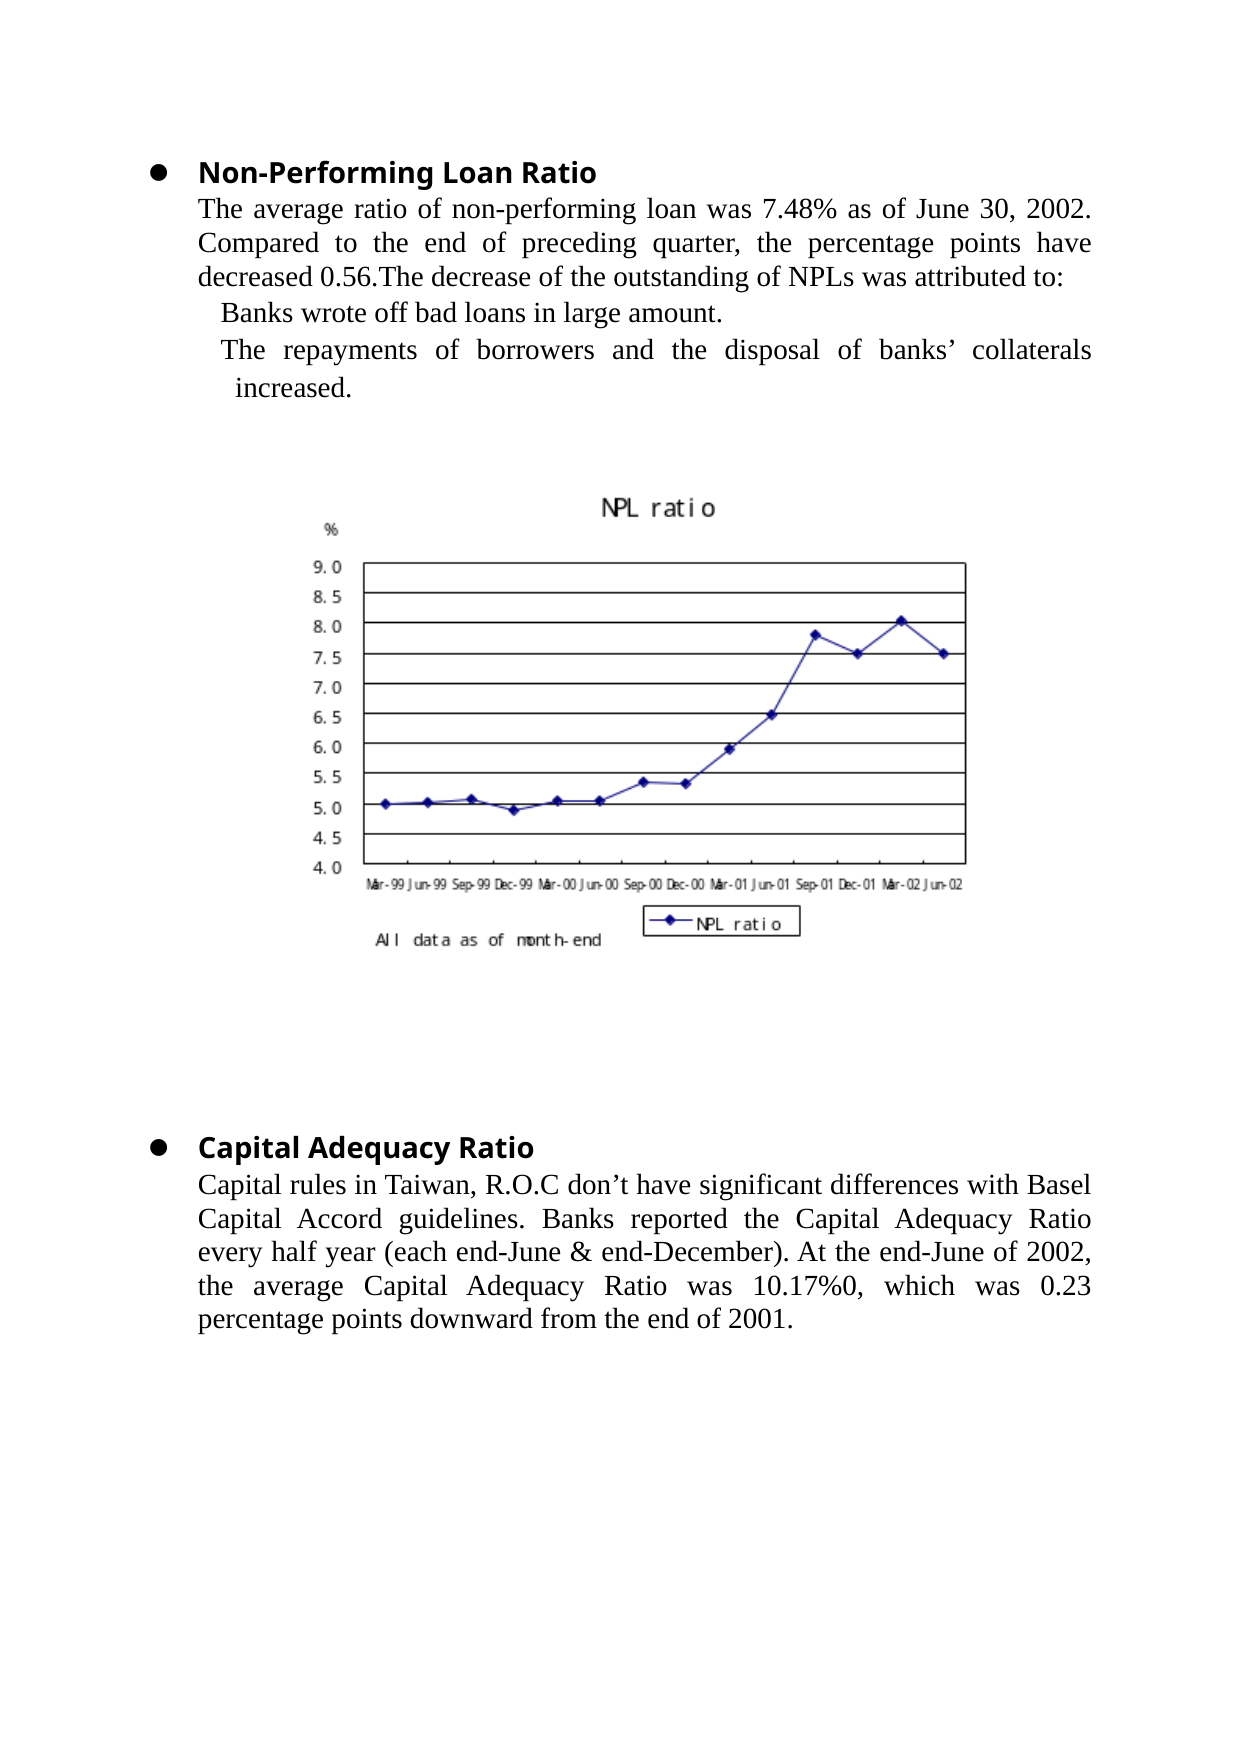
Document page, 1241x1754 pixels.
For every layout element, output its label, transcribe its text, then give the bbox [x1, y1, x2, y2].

text Capital rules in Taiwan, R.O.C don’t have significant differences with Basel Capital Accord guidelines. Banks reported the Capital Adequacy Ratio every half year (each end-June & end-December). At the end-June of 2002, the average Capital Adequacy Ratio was 10.17%0, which was 0.23 percentage points downward from the end of 2001. [198, 1167, 1092, 1335]
text The average ratio of non-performing loan was 7.48% as of June 30, 2002. Compared to the end of preceding quarter, the percentage points have decreased 0.56.The decrease of the outstanding of NPLs was attributed to: [198, 192, 1092, 292]
text Banks wrote off bad loans in large amount. [198, 292, 1092, 330]
list Capital Adequacy Ratio [148, 1126, 1092, 1167]
text The repayments of borrowers and the disposal of banks’ collaterals increased. [198, 330, 1092, 405]
list Non-Performing Loan Ratio [148, 150, 1092, 192]
